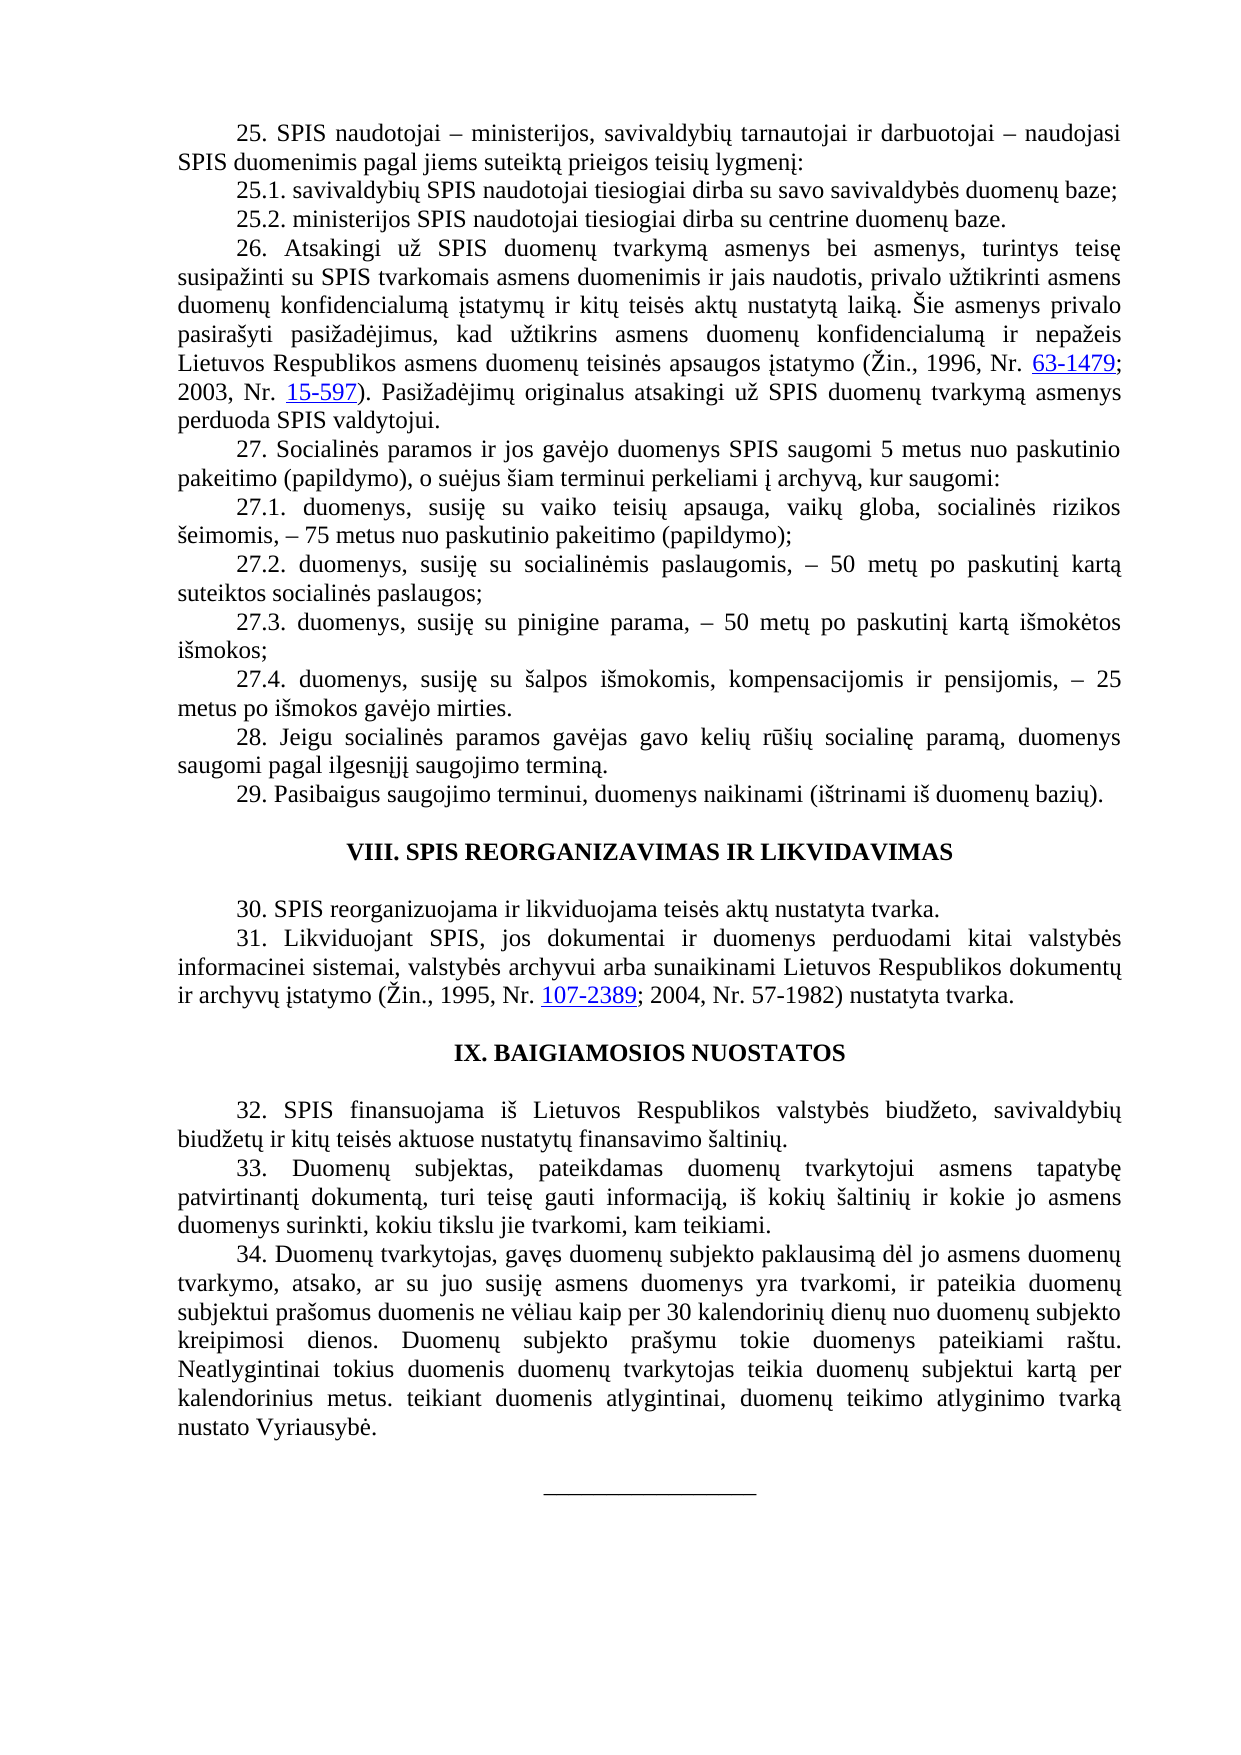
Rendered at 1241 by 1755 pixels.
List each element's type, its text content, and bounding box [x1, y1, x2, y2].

text 27.2. duomenys, susiję su socialinėmis paslaugomis, – 50 metų po paskutinį kartą suteiktos socialinės paslaugos; [177, 549, 1122, 607]
text IX. BAIGIAMOSIOS NUOSTATOS [177, 1038, 1122, 1067]
text 27.4. duomenys, susiję su šalpos išmokomis, kompensacijomis ir pensijomis, – 25 metus po išmokos gavėjo mirties. [177, 664, 1122, 722]
text 27.1. duomenys, susiję su vaiko teisių apsauga, vaikų globa, socialinės rizikos šeimomis, – 75 metus nuo paskutinio pakeitimo (papildymo); [177, 492, 1122, 549]
text 25. SPIS naudotojai – ministerijos, savivaldybių tarnautojai ir darbuotojai – naudojasi SPIS duomenimis pagal jiems suteiktą prieigos teisių lygmenį: [177, 118, 1122, 176]
text 29. Pasibaigus saugojimo terminui, duomenys naikinami (ištrinami iš duomenų bazių). [177, 779, 1122, 808]
text 32. SPIS finansuojama iš Lietuvos Respublikos valstybės biudžeto, savivaldybių biudžetų ir kitų teisės aktuose nustatytų finansavimo šaltinių. [177, 1096, 1122, 1153]
text 28. Jeigu socialinės paramos gavėjas gavo kelių rūšių socialinę paramą, duomenys saugomi pagal ilgesnįjį saugojimo terminą. [177, 722, 1122, 779]
text 33. Duomenų subjektas, pateikdamas duomenų tvarkytojui asmens tapatybę patvirtinantį dokumentą, turi teisę gauti informaciją, iš kokių šaltinių ir kokie jo asmens duomenys surinkti, kokiu tikslu jie tvarkomi, kam teikiami. [177, 1153, 1122, 1239]
text _________________ [177, 1469, 1122, 1498]
text 30. SPIS reorganizuojama ir likviduojama teisės aktų nustatyta tvarka. [177, 894, 1122, 923]
text 25.1. savivaldybių SPIS naudotojai tiesiogiai dirba su savo savivaldybės duomenų baze; [177, 176, 1122, 204]
text 31. Likviduojant SPIS, jos dokumentai ir duomenys perduodami kitai valstybės informacinei sistemai, valstybės archyvui arba sunaikinami Lietuvos Respublikos dokumentų ir archyvų įstatymo (Žin., 1995, Nr. 107-2389; 2004, Nr. 57-1982) nustatyta tvarka. [177, 923, 1122, 1009]
text 27.3. duomenys, susiję su pinigine parama, – 50 metų po paskutinį kartą išmokėtos išmokos; [177, 607, 1122, 664]
text 26. Atsakingi už SPIS duomenų tvarkymą asmenys bei asmenys, turintys teisę susipažinti su SPIS tvarkomais asmens duomenimis ir jais naudotis, privalo užtikrinti asmens duomenų konfidencialumą įstatymų ir kitų teisės aktų nustatytą laiką. Šie asmenys privalo pasirašyti pasižadėjimus, kad užtikrins asmens duomenų konfidencialumą ir nepažeis Lietuvos Respublikos asmens duomenų teisinės apsaugos įstatymo (Žin., 1996, Nr. 63-1479; 2003, Nr. 15-597). Pasižadėjimų originalus atsakingi už SPIS duomenų tvarkymą asmenys perduoda SPIS valdytojui. [177, 233, 1122, 434]
text 34. Duomenų tvarkytojas, gavęs duomenų subjekto paklausimą dėl jo asmens duomenų tvarkymo, atsako, ar su juo susiję asmens duomenys yra tvarkomi, ir pateikia duomenų subjektui prašomus duomenis ne vėliau kaip per 30 kalendorinių dienų nuo duomenų subjekto kreipimosi dienos. Duomenų subjekto prašymu tokie duomenys pateikiami raštu. Neatlygintinai tokius duomenis duomenų tvarkytojas teikia duomenų subjektui kartą per kalendorinius metus. teikiant duomenis atlygintinai, duomenų teikimo atlyginimo tvarką nustato Vyriausybė. [177, 1239, 1122, 1441]
text 27. Socialinės paramos ir jos gavėjo duomenys SPIS saugomi 5 metus nuo paskutinio pakeitimo (papildymo), o suėjus šiam terminui perkeliami į archyvą, kur saugomi: [177, 434, 1122, 492]
text VIII. SPIS REORGANIZAVIMAS IR LIKVIDAVIMAS [177, 837, 1122, 866]
text 25.2. ministerijos SPIS naudotojai tiesiogiai dirba su centrine duomenų baze. [177, 204, 1122, 233]
